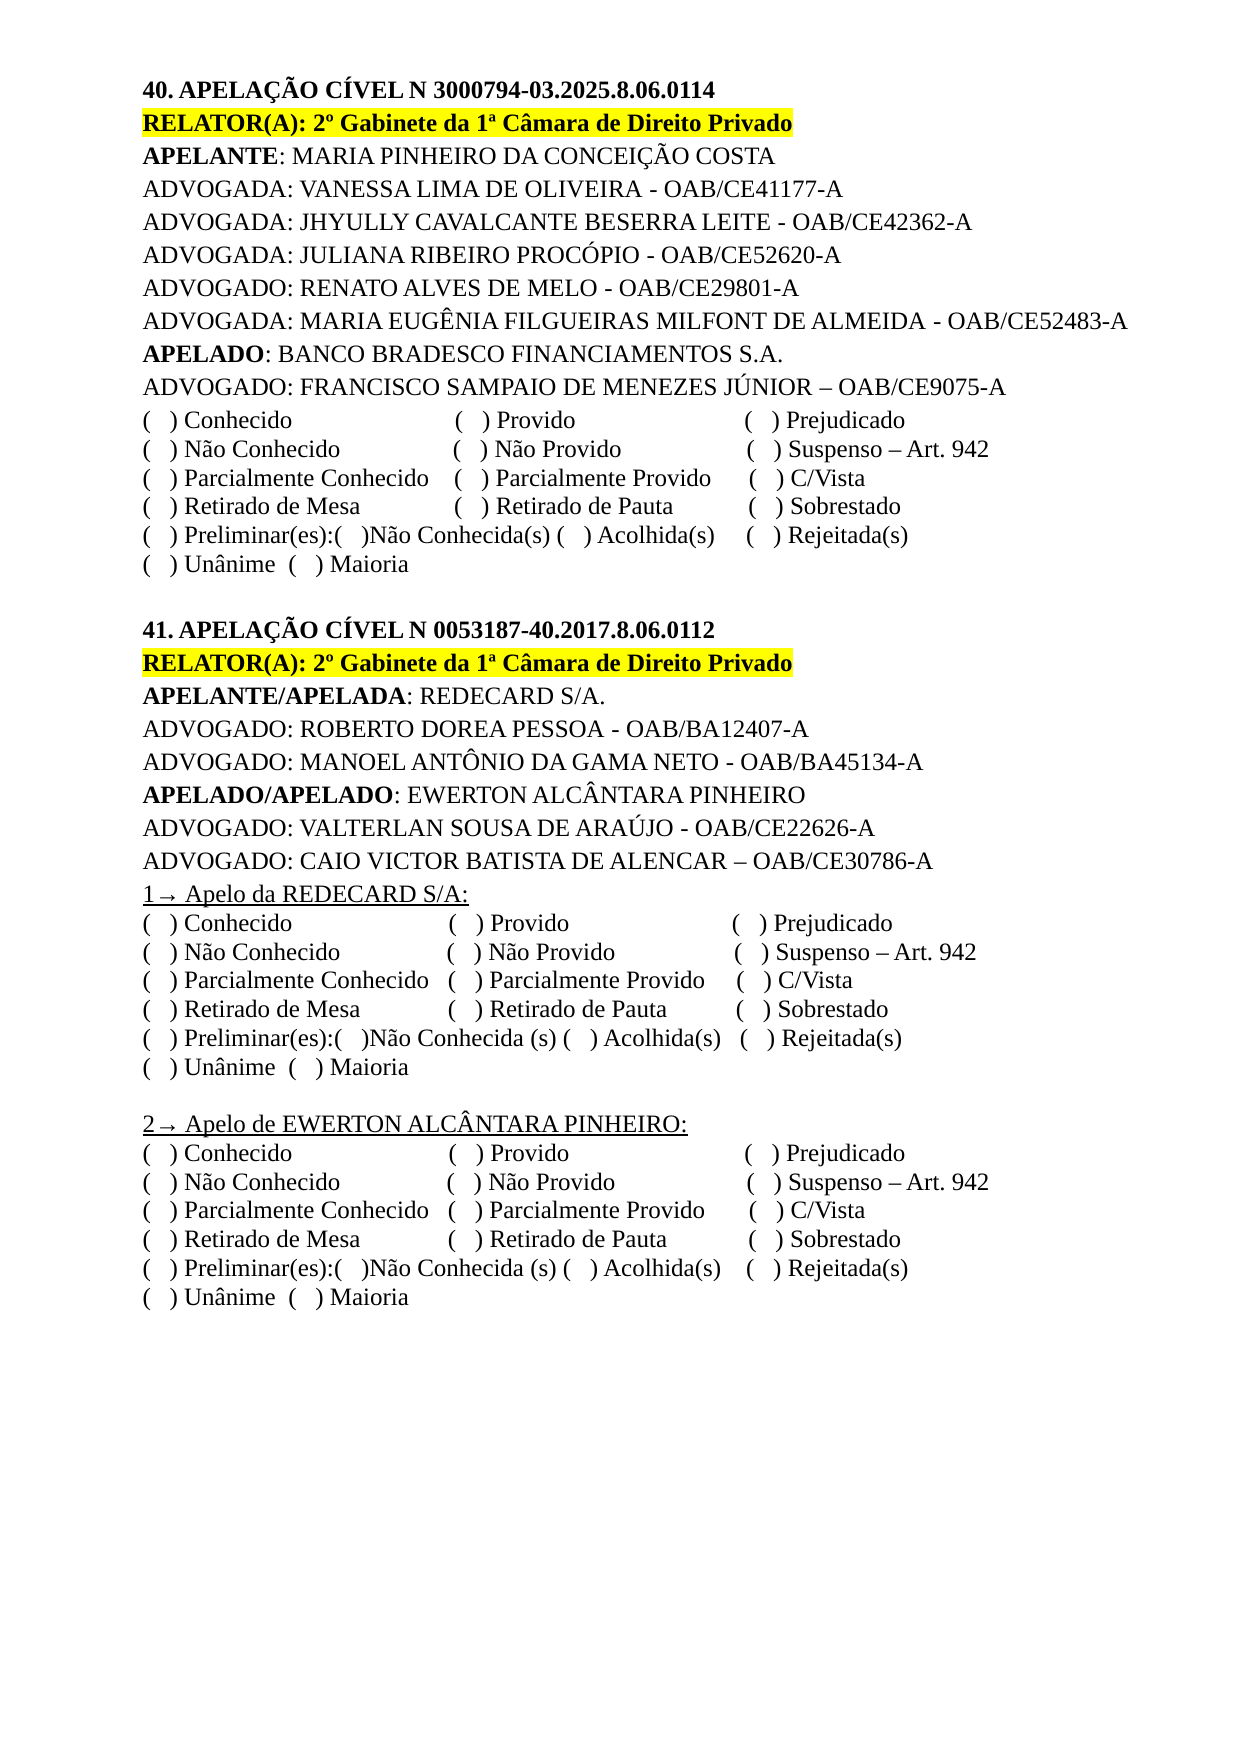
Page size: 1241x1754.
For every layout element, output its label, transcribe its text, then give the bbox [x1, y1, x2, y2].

text 40. APELAÇÃO CÍVEL N 3000794-03.2025.8.06.0114 RELATOR(A): 2º Gabinete da 1ª Câmara de Direito Privado APELANTE: MARIA PINHEIRO DA CONCEIÇÃO COSTA ADVOGADA: VANESSA LIMA DE OLIVEIRA - OAB/CE41177-A ADVOGADA: JHYULLY CAVALCANTE BESERRA LEITE - OAB/CE42362-A ADVOGADA: JULIANA RIBEIRO PROCÓPIO - OAB/CE52620-A ADVOGADO: RENATO ALVES DE MELO - OAB/CE29801-A ADVOGADA: MARIA EUGÊNIA FILGUEIRAS MILFONT DE ALMEIDA - OAB/CE52483-A APELADO: BANCO BRADESCO FINANCIAMENTOS S.A. ADVOGADO: FRANCISCO SAMPAIO DE MENEZES JÚNIOR – OAB/CE9075-A [142, 75, 1141, 401]
text 1→ Apelo da REDECARD S/A: [142, 879, 1141, 908]
text ( ) Conhecido ( ) Provido ( ) Prejudicado [142, 405, 1141, 434]
text ( ) Parcialmente Conhecido ( ) Parcialmente Provido ( ) C/Vista [142, 463, 1158, 491]
text ( ) Retirado de Mesa ( ) Retirado de Pauta ( ) Sobrestado [142, 1224, 1158, 1253]
text ( ) Preliminar(es):( )Não Conhecida(s) ( ) Acolhida(s) ( ) Rejeitada(s) [142, 520, 1158, 549]
text ( ) Parcialmente Conhecido ( ) Parcialmente Provido ( ) C/Vista [142, 965, 1158, 994]
text ( ) Unânime ( ) Maioria [142, 1052, 1158, 1080]
text ( ) Preliminar(es):( )Não Conhecida (s) ( ) Acolhida(s) ( ) Rejeitada(s) [142, 1253, 1158, 1282]
text ( ) Retirado de Mesa ( ) Retirado de Pauta ( ) Sobrestado [142, 491, 1158, 520]
text ( ) Retirado de Mesa ( ) Retirado de Pauta ( ) Sobrestado [142, 994, 1158, 1023]
text ( ) Preliminar(es):( )Não Conhecida (s) ( ) Acolhida(s) ( ) Rejeitada(s) [142, 1023, 1158, 1052]
text 2→ Apelo de EWERTON ALCÂNTARA PINHEIRO: [142, 1109, 1141, 1138]
text ( ) Não Conhecido ( ) Não Provido ( ) Suspenso – Art. 942 [142, 1167, 1158, 1195]
text ( ) Não Conhecido ( ) Não Provido ( ) Suspenso – Art. 942 [142, 937, 1158, 965]
text ( ) Unânime ( ) Maioria [142, 1282, 1141, 1376]
text ( ) Não Conhecido ( ) Não Provido ( ) Suspenso – Art. 942 [142, 434, 1158, 463]
text ( ) Conhecido ( ) Provido ( ) Prejudicado [142, 908, 1141, 937]
text ( ) Parcialmente Conhecido ( ) Parcialmente Provido ( ) C/Vista [142, 1195, 1158, 1224]
text ( ) Unânime ( ) Maioria 41. APELAÇÃO CÍVEL N 0053187-40.2017.8.06.0112 RELATOR(A): 2º Gabinete da 1ª Câmara de Direito Privado APELANTE/APELADA: REDECARD S/A. ADVOGADO: ROBERTO DOREA PESSOA - OAB/BA12407-A ADVOGADO: MANOEL ANTÔNIO DA GAMA NETO - OAB/BA45134-A APELADO/APELADO: EWERTON ALCÂNTARA PINHEIRO ADVOGADO: VALTERLAN SOUSA DE ARAÚJO - OAB/CE22626-A ADVOGADO: CAIO VICTOR BATISTA DE ALENCAR – OAB/CE30786-A [142, 549, 1141, 875]
text ( ) Conhecido ( ) Provido ( ) Prejudicado [142, 1138, 1141, 1167]
